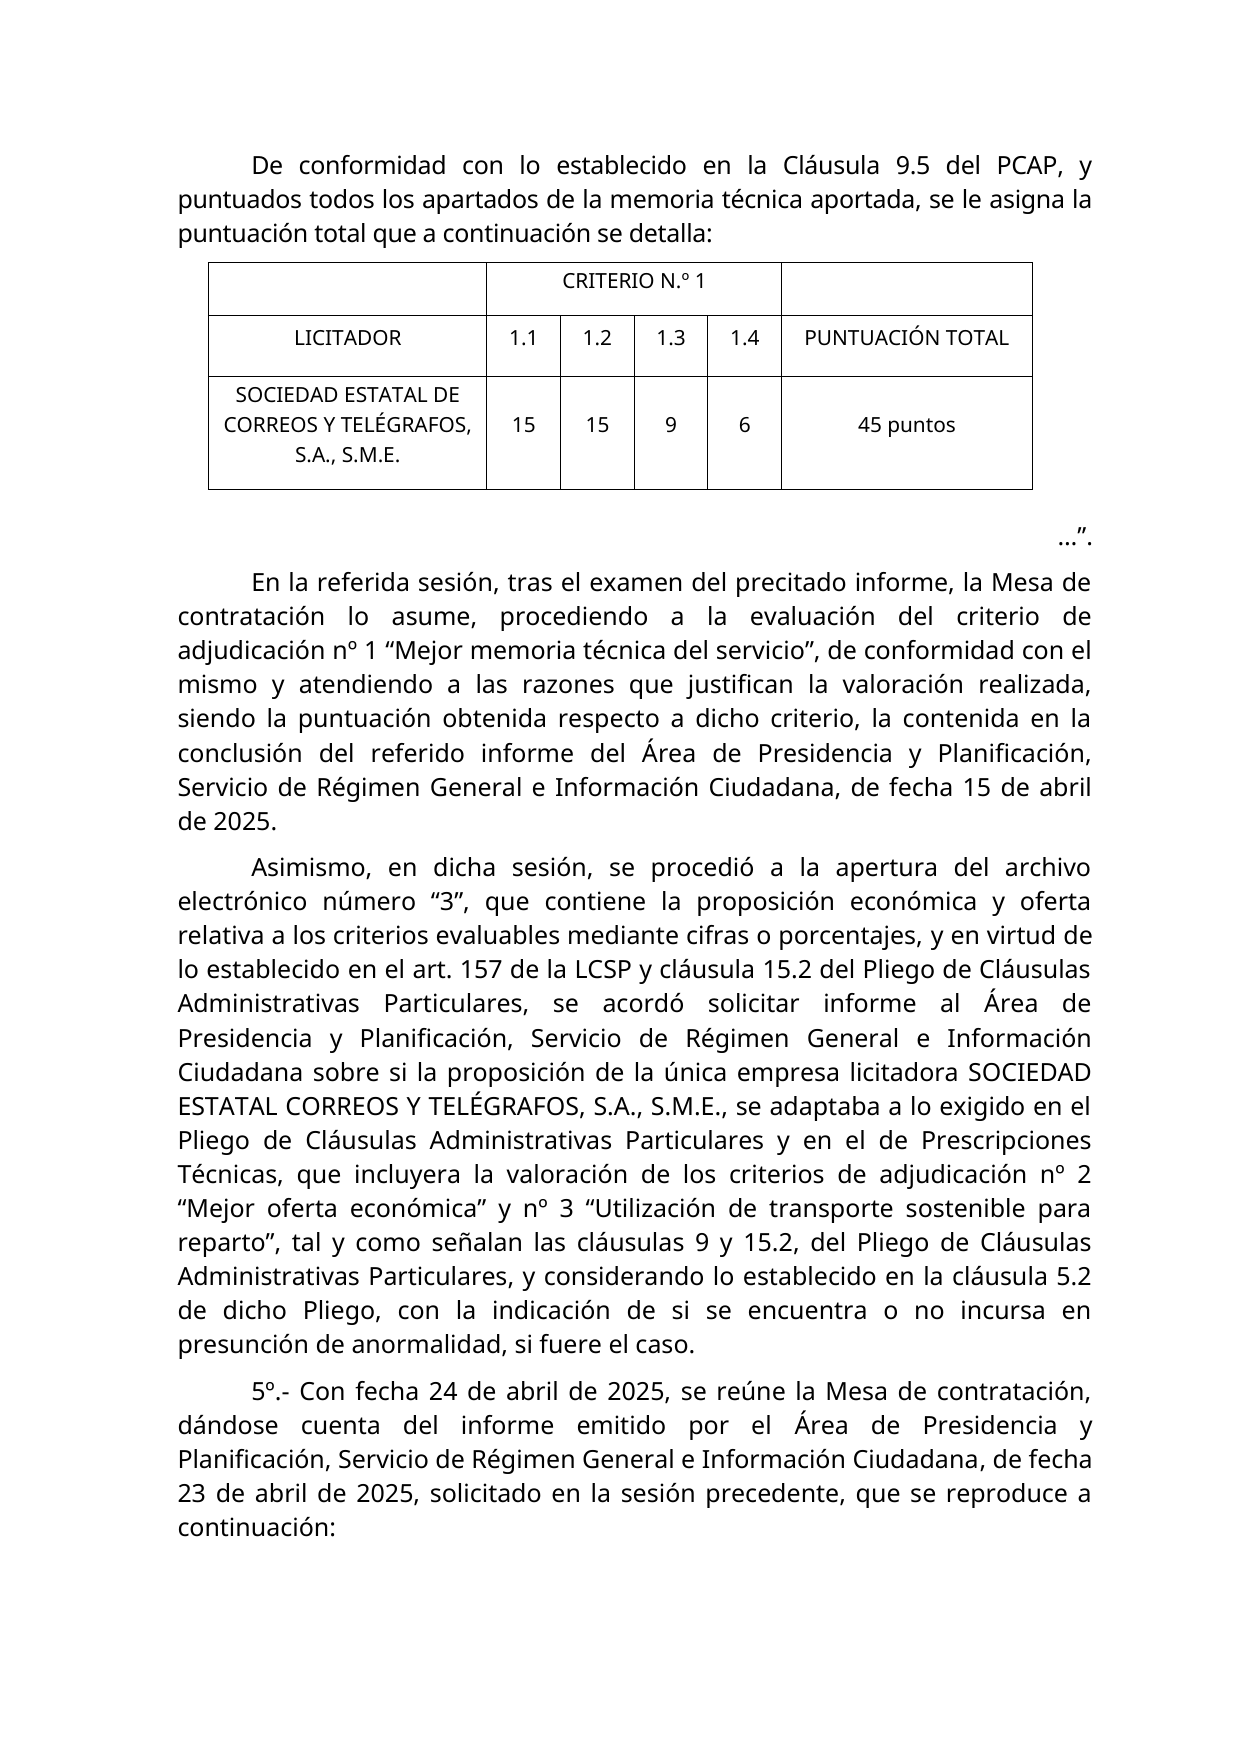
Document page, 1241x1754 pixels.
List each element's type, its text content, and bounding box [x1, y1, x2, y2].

table_header CRITERIO N.º 1 [487, 263, 781, 315]
text 5º.- Con fecha 24 de abril de 2025, se reúne la Mesa de contratación, dándose cuenta del informe emitido por el Área de Presidencia y Planificación, Servicio de Régimen General e Información Ciudadana, de fecha 23 de abril de 2025, solicitado en la sesión precedente, que se reproduce a continuación: [177, 1373, 1093, 1544]
table_cell 1.4 [708, 316, 781, 376]
table_header [782, 263, 1032, 315]
text En la referida sesión, tras el examen del precitado informe, la Mesa de contratación lo asume, procediendo a la evaluación del criterio de adjudicación nº 1 “Mejor memoria técnica del servicio”, de conformidad con el mismo y atendiendo a las razones que justifican la valoración realizada, siendo la puntuación obtenida respecto a dicho criterio, la contenida en la conclusión del referido informe del Área de Presidencia y Planificación, Servicio de Régimen General e Información Ciudadana, de fecha 15 de abril de 2025. [177, 565, 1093, 837]
table_cell 45 puntos [782, 377, 1032, 489]
table_cell PUNTUACIÓN TOTAL [782, 316, 1032, 376]
table_cell SOCIEDAD ESTATAL DE CORREOS Y TELÉGRAFOS, S.A., S.M.E. [209, 377, 486, 489]
text Asimismo, en dicha sesión, se procedió a la apertura del archivo electrónico número “3”, que contiene la proposición económica y oferta relativa a los criterios evaluables mediante cifras o porcentajes, y en virtud de lo establecido en el art. 157 de la LCSP y cláusula 15.2 del Pliego de Cláusulas Administrativas Particulares, se acordó solicitar informe al Área de Presidencia y Planificación, Servicio de Régimen General e Información Ciudadana sobre si la proposición de la única empresa licitadora SOCIEDAD ESTATAL CORREOS Y TELÉGRAFOS, S.A., S.M.E., se adaptaba a lo exigido en el Pliego de Cláusulas Administrativas Particulares y en el de Prescripciones Técnicas, que incluyera la valoración de los criterios de adjudicación nº 2 “Mejor oferta económica” y nº 3 “Utilización de transporte sostenible para reparto”, tal y como señalan las cláusulas 9 y 15.2, del Pliego de Cláusulas Administrativas Particulares, y considerando lo establecido en la cláusula 5.2 de dicho Pliego, con la indicación de si se encuentra o no incursa en presunción de anormalidad, si fuere el caso. [177, 850, 1093, 1361]
table_cell 1.2 [561, 316, 634, 376]
table_cell 15 [561, 377, 634, 489]
table_cell 6 [708, 377, 781, 489]
table_header [209, 263, 486, 315]
text De conformidad con lo establecido en la Cláusula 9.5 del PCAP, y puntuados todos los apartados de la memoria técnica aportada, se le asigna la puntuación total que a continuación se detalla: [177, 148, 1093, 250]
table_cell 1.1 [487, 316, 560, 376]
table_cell LICITADOR [209, 316, 486, 376]
table_cell 9 [635, 377, 707, 489]
table_cell 15 [487, 377, 560, 489]
text …”. [177, 490, 1093, 552]
table_cell 1.3 [635, 316, 707, 376]
